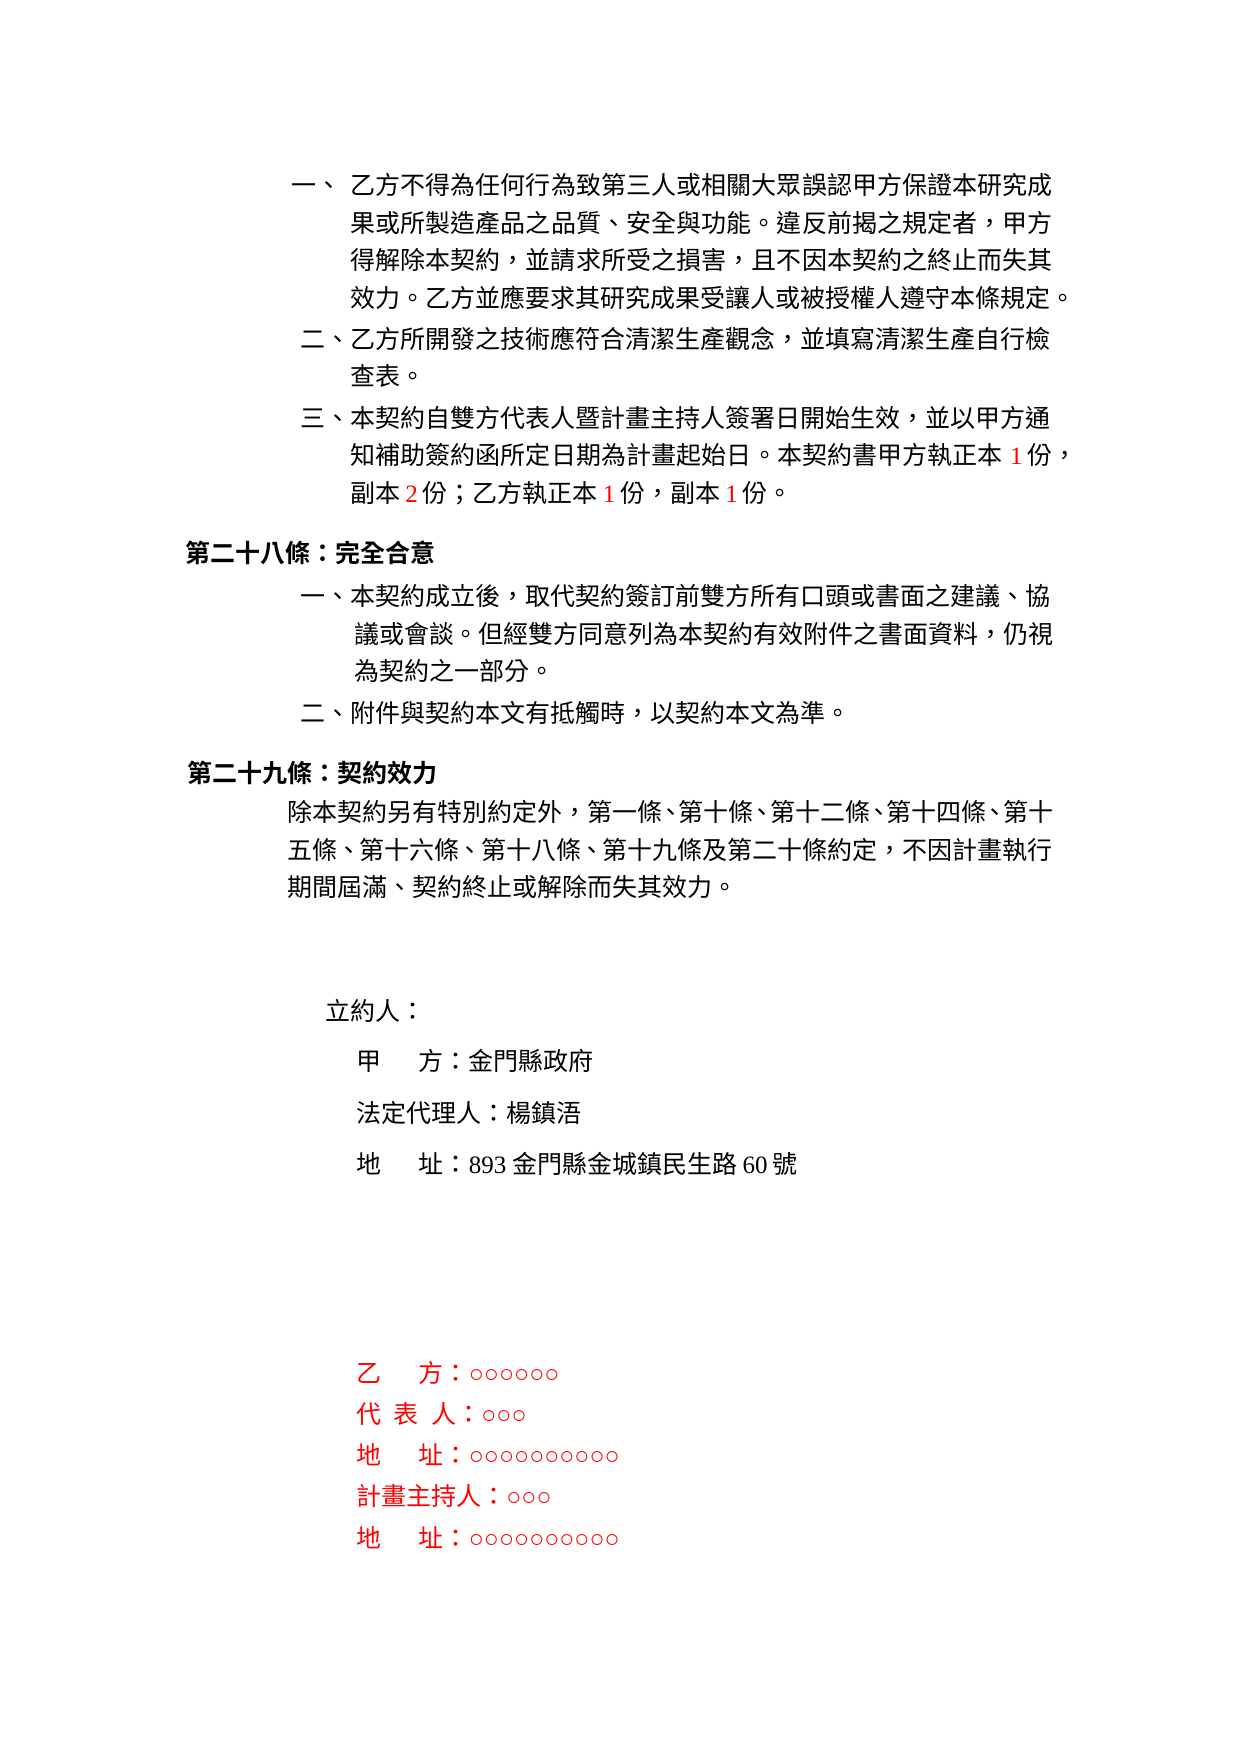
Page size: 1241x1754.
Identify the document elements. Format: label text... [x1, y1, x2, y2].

text 立約人： [300, 991, 1053, 1028]
text 二、附件與契約本文有抵觸時，以契約本文為準。 [300, 692, 1053, 729]
text 地 址：○○○○○○○○○○ [356, 1434, 1053, 1472]
text 地 址：○○○○○○○○○○ [356, 1517, 1053, 1554]
text 代 表 人：○○○ [356, 1393, 1053, 1431]
text 計畫主持人：○○○ [356, 1476, 1053, 1513]
text 一、本契約成立後，取代契約簽訂前雙方所有口頭或書面之建議、協議或會談。但經雙方同意列為本契約有效附件之書面資料，仍視為契約之一部分。 [301, 576, 1053, 688]
text 法定代理人：楊鎮浯 [356, 1084, 1053, 1132]
text 乙 方：○○○○○○ [356, 1352, 1053, 1389]
text 三、本契約自雙方代表人暨計畫主持人簽署日開始生效，並以甲方通知補助簽約函所定日期為計畫起始日。本契約書甲方執正本1份，副本2份；乙方執正本1份，副本1份。 [300, 397, 1053, 509]
list 乙方不得為任何行為致第三人或相關大眾誤認甲方保證本研究成果或所製造產品之品質、安全與功能。違反前揭之規定者，甲方得解除本契約，並請求所受之損害，且不因本契約之終止而失其效力。乙方並應要求其研究成果受讓人或被授權人遵守本條規定。 [291, 164, 1053, 314]
text 第二十八條：完全合意 [185, 522, 1046, 572]
text 地 址：893 金門縣金城鎮民生路60號 [356, 1135, 1053, 1183]
text 除本契約另有特別約定外，第一條、第十條、第十二條、第十四條、第十五條、第十六條、第十八條、第十九條及第二十條約定，不因計畫執行期間屆滿、契約終止或解除而失其效力。 [287, 792, 1053, 904]
text 第二十九條：契約效力 [187, 742, 1046, 792]
text 甲 方：金門縣政府 [356, 1032, 1053, 1080]
text 二、乙方所開發之技術應符合清潔生產觀念，並填寫清潔生產自行檢查表。 [300, 318, 1053, 393]
